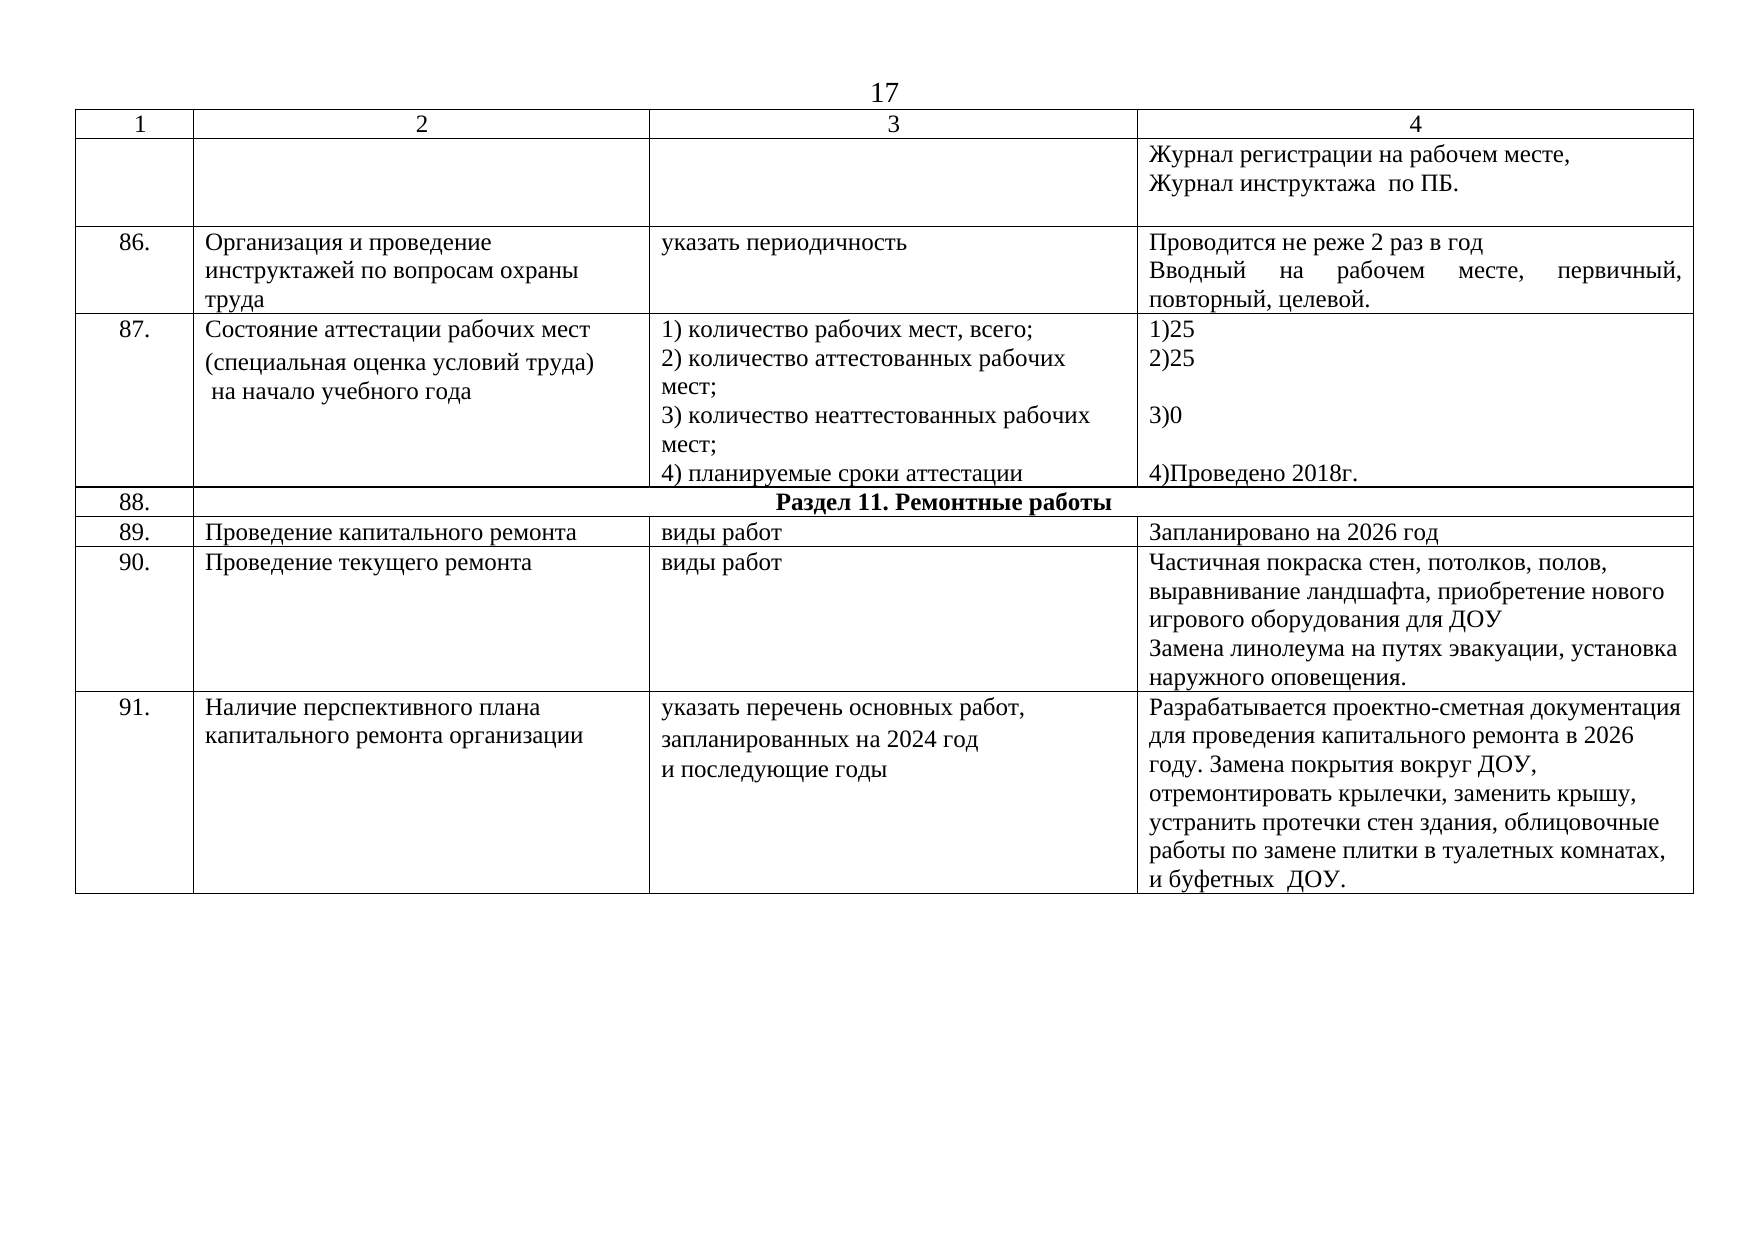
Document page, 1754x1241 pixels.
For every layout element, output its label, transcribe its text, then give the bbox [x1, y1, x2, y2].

table_cell 86. [76, 227, 193, 313]
table_cell 91. [76, 692, 193, 893]
table_header 1 [76, 110, 193, 138]
table_cell Частичная покраска стен, потолков, полов, выравнивание ландшафта, приобретение нового игрового оборудования для ДОУ Замена линолеума на путях эвакуации, установка наружного оповещения. [1138, 547, 1693, 691]
table_header 3 [650, 110, 1137, 138]
table_cell указать перечень основных работ, запланированных на 2024 год и последующие годы [650, 692, 1137, 893]
table_header 2 [194, 110, 649, 138]
table_cell Разрабатывается проектно-сметная документация для проведения капитального ремонта в 2026 году. Замена покрытия вокруг ДОУ, отремонтировать крылечки, заменить крышу, устранить протечки стен здания, облицовочные работы по замене плитки в туалетных комнатах, и буфетных ДОУ. [1138, 692, 1693, 893]
table_cell виды работ [650, 517, 1137, 546]
table_cell Проведение текущего ремонта [194, 547, 649, 691]
table_cell [650, 139, 1137, 226]
table_cell Запланировано на 2026 год [1138, 517, 1693, 546]
table_header 4 [1138, 110, 1693, 138]
table_cell виды работ [650, 547, 1137, 691]
table_cell 88. [76, 488, 193, 516]
table_cell Наличие перспективного плана капитального ремонта организации [194, 692, 649, 893]
table_cell 89. [76, 517, 193, 546]
table_cell Организация и проведение инструктажей по вопросам охраны труда [194, 227, 649, 313]
table_cell [194, 139, 649, 226]
table_cell Проведение капитального ремонта [194, 517, 649, 546]
table_cell 1) количество рабочих мест, всего; 2) количество аттестованных рабочих мест; 3) количество неаттестованных рабочих мест; 4) планируемые сроки аттестации [650, 314, 1137, 486]
table_cell Состояние аттестации рабочих мест (специальная оценка условий труда) на начало учебного года [194, 314, 649, 486]
table_cell 90. [76, 547, 193, 691]
table_cell 87. [76, 314, 193, 486]
table_cell [76, 139, 193, 226]
table_cell Раздел 11. Ремонтные работы [194, 488, 1693, 516]
table_cell Проводится не реже 2 раз в год Вводный на рабочем месте, первичный, повторный, целевой. [1138, 227, 1693, 313]
table_cell Журнал регистрации на рабочем месте, Журнал инструктажа по ПБ. [1138, 139, 1693, 226]
table_cell указать периодичность [650, 227, 1137, 313]
table_cell 1)25 2)25 3)0 4)Проведено 2018г. [1138, 314, 1693, 486]
